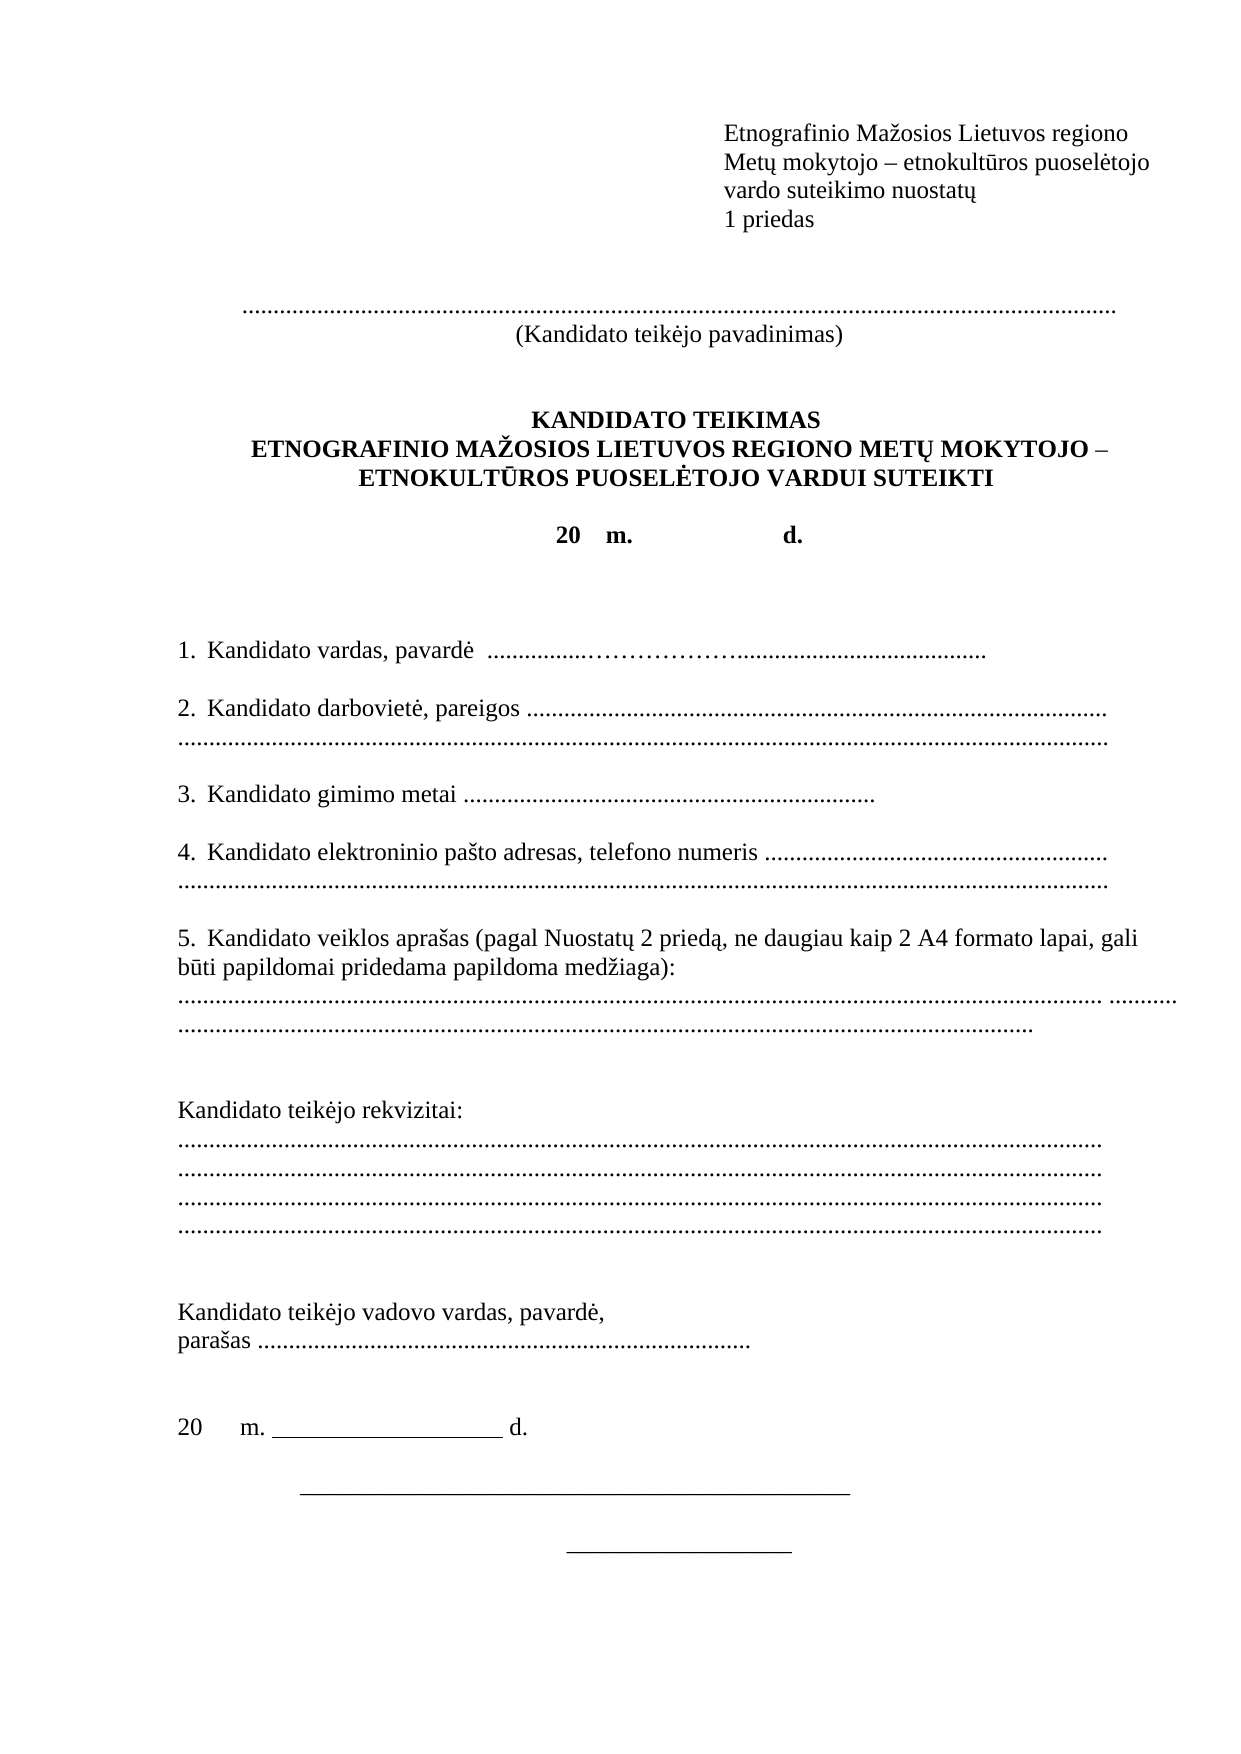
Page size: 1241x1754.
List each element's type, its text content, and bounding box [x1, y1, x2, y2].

text (Kandidato teikėjo pavadinimas) [177, 319, 1181, 348]
text 1. Kandidato vardas, pavardė ................………………........................................ [177, 636, 1181, 693]
text 4. Kandidato elektroninio pašto adresas, telefono numeris ....................................................... ..................................................................................................................................................... [177, 837, 1181, 894]
text Etnografinio Mažosios Lietuvos regiono [177, 118, 1181, 147]
text Kandidato teikėjo rekvizitai: [177, 1096, 1181, 1124]
text __________________ [177, 1527, 1181, 1556]
text .................................................................................................................................................... [177, 1124, 1181, 1153]
text Metų mokytojo – etnokultūros puoselėtojo [177, 147, 1181, 176]
text KANDIDATO TEIKIMAS [177, 406, 1181, 434]
text 1 priedas [177, 204, 1181, 233]
text Kandidato teikėjo vadovo vardas, pavardė, parašas ............................................................................... [177, 1297, 1181, 1354]
text vardo suteikimo nuostatų [177, 176, 1181, 204]
text .................................................................................................................................................... .................................................................................................................................................... [177, 981, 1181, 1038]
text 5. Kandidato veiklos aprašas (pagal Nuostatų 2 priedą, ne daugiau kaip 2 A4 formato lapai, gali būti papildomai pridedama papildoma medžiaga): [177, 923, 1181, 981]
text 20 m. d. [177, 1412, 1181, 1441]
text ............................................................................................................................................ [177, 291, 1181, 319]
text ETNOGRAFINIO MAŽOSIOS LIETUVOS REGIONO METŲ MOKYTOJO – ETNOKULTŪROS PUOSELĖTOJO VARDUI SUTEIKTI [177, 434, 1181, 492]
text 2. Kandidato darbovietė, pareigos ............................................................................................. ..................................................................................................................................................... [177, 693, 1181, 751]
text 20 m. d. [177, 521, 1181, 549]
text ____________________________________________ [177, 1469, 1181, 1498]
text .................................................................................................................................................... [177, 1153, 1181, 1182]
text .................................................................................................................................................... [177, 1182, 1181, 1211]
text 3. Kandidato gimimo metai .................................................................. [177, 779, 1181, 808]
text .................................................................................................................................................... [177, 1211, 1181, 1239]
